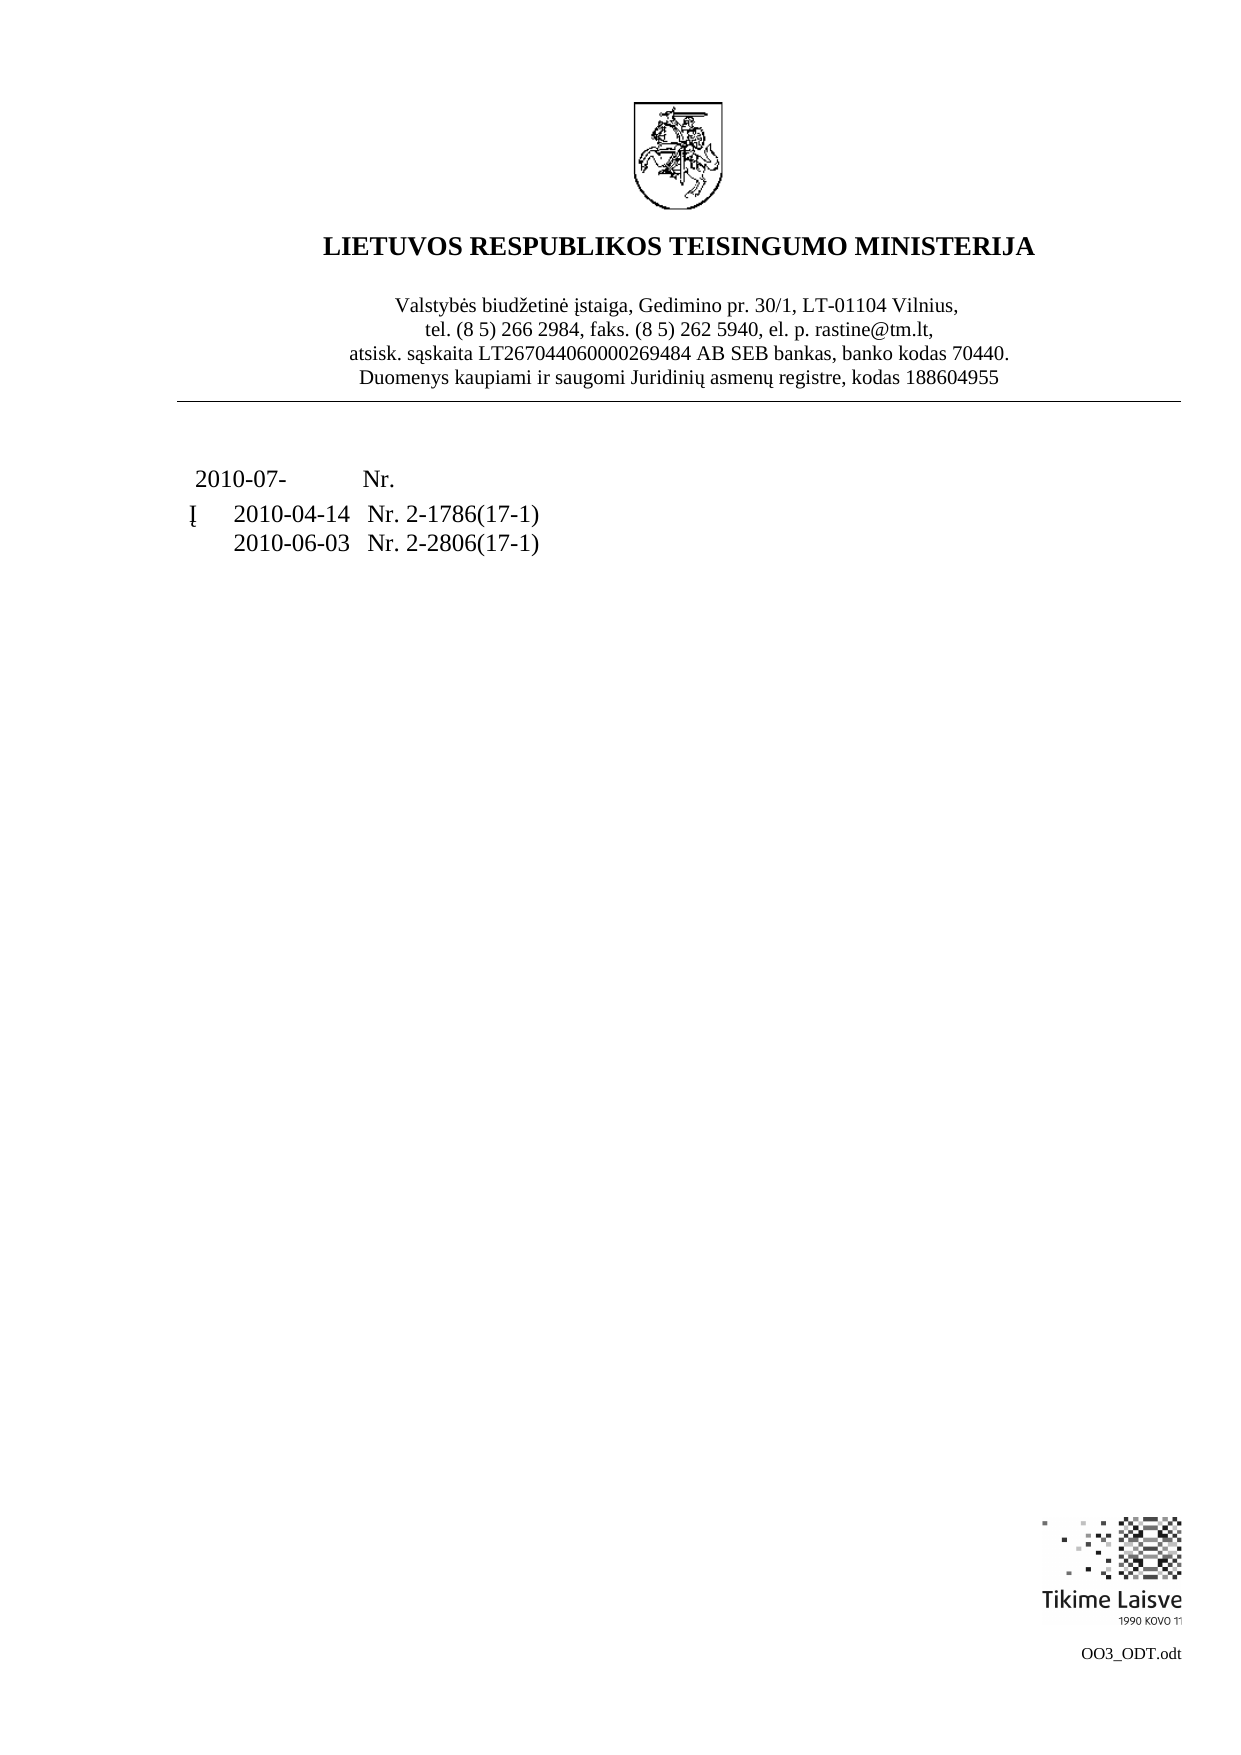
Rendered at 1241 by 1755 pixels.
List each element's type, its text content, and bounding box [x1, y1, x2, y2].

table_header [630, 464, 656, 499]
table_cell 2010-04-14 2010-06-03 [204, 499, 356, 557]
table_header Nr. [351, 464, 629, 499]
table_cell Į [177, 499, 204, 557]
table_header 2010-07- [177, 464, 351, 499]
table_cell Nr. 2-1786(17-1) Nr. 2-2806(17-1) [356, 499, 656, 557]
